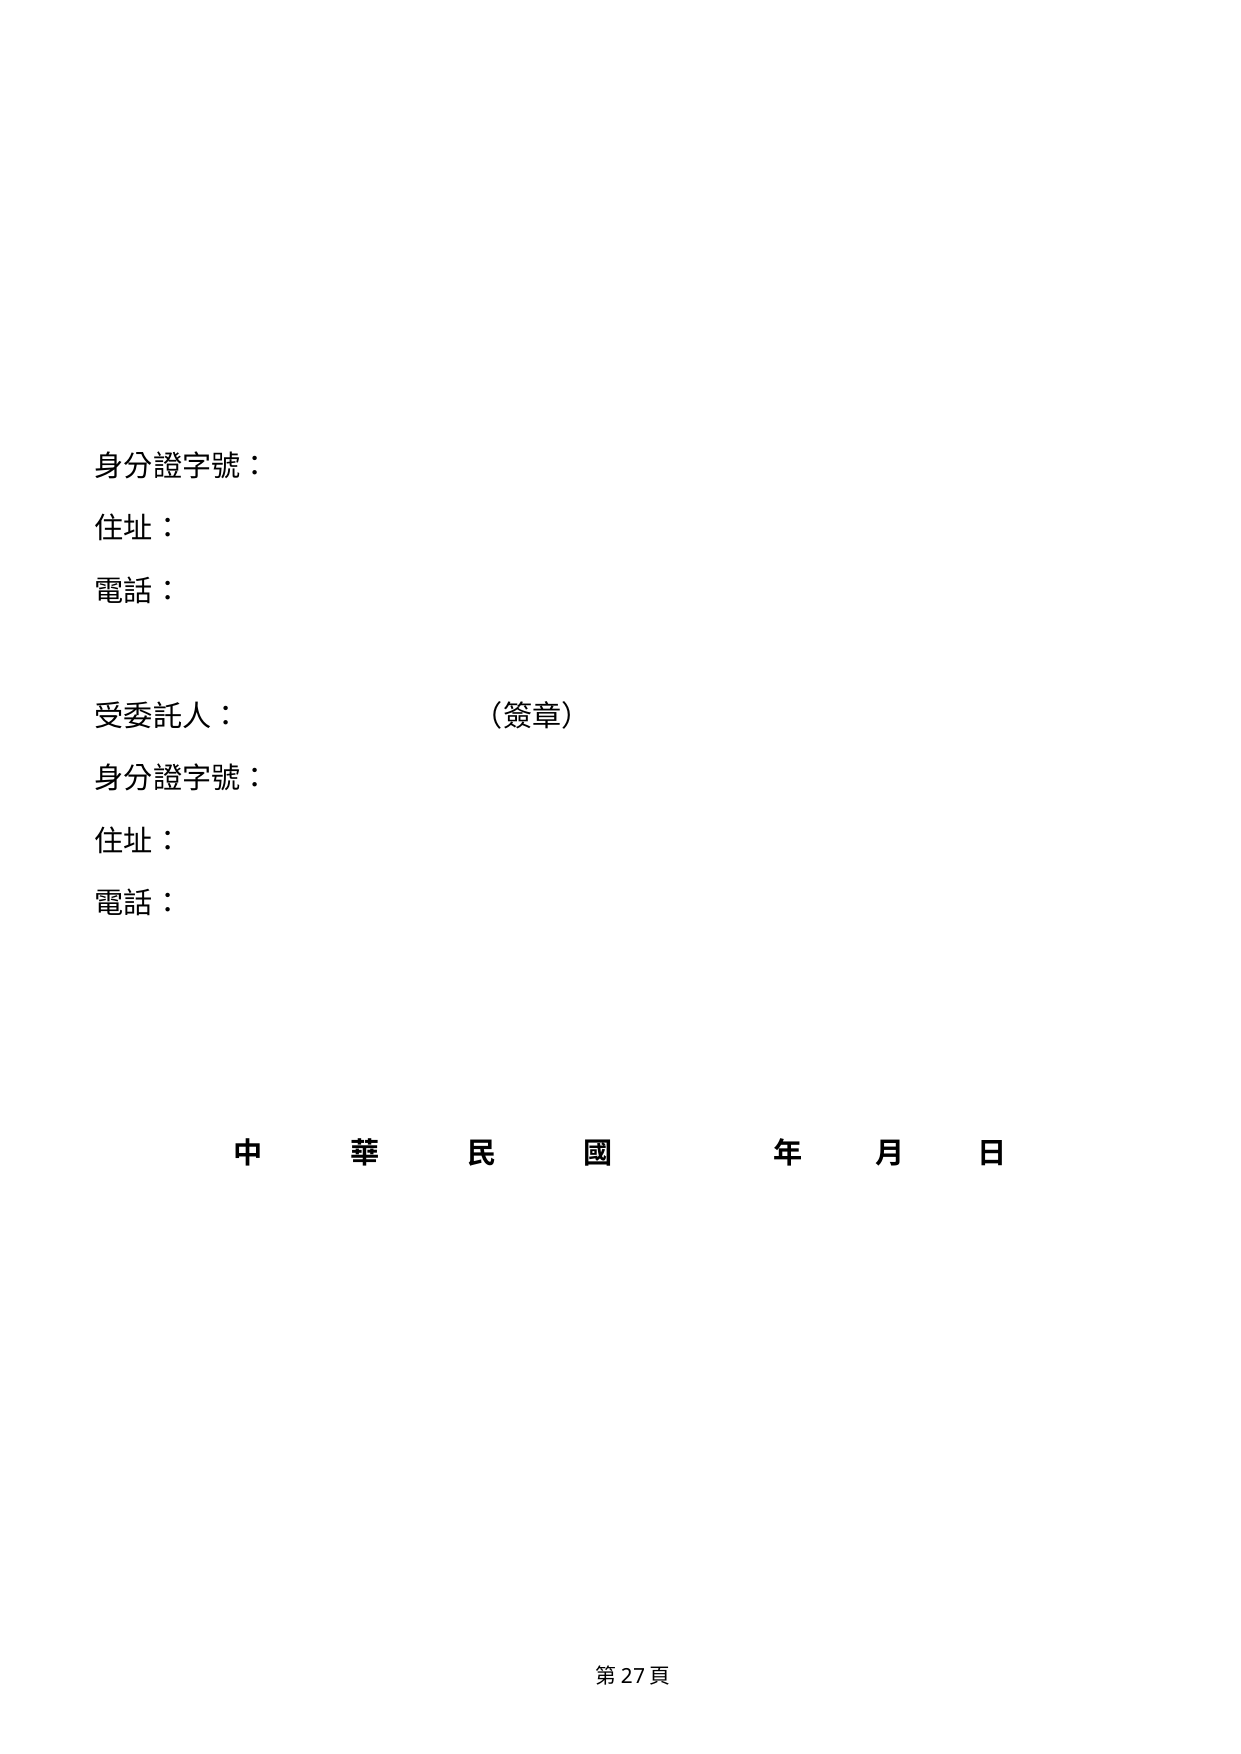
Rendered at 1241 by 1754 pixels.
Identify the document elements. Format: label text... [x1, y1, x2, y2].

text 受委託人： （簽章） [94, 672, 1146, 734]
text 身分證字號： [94, 734, 1146, 797]
text 電話： [94, 859, 1146, 922]
text 身分證字號： [94, 422, 1146, 484]
text 住址： [94, 484, 1146, 547]
text 電話： [94, 547, 1146, 609]
text 住址： [94, 797, 1146, 859]
text 中 華 民 國 年 月 日 [94, 1109, 1146, 1172]
